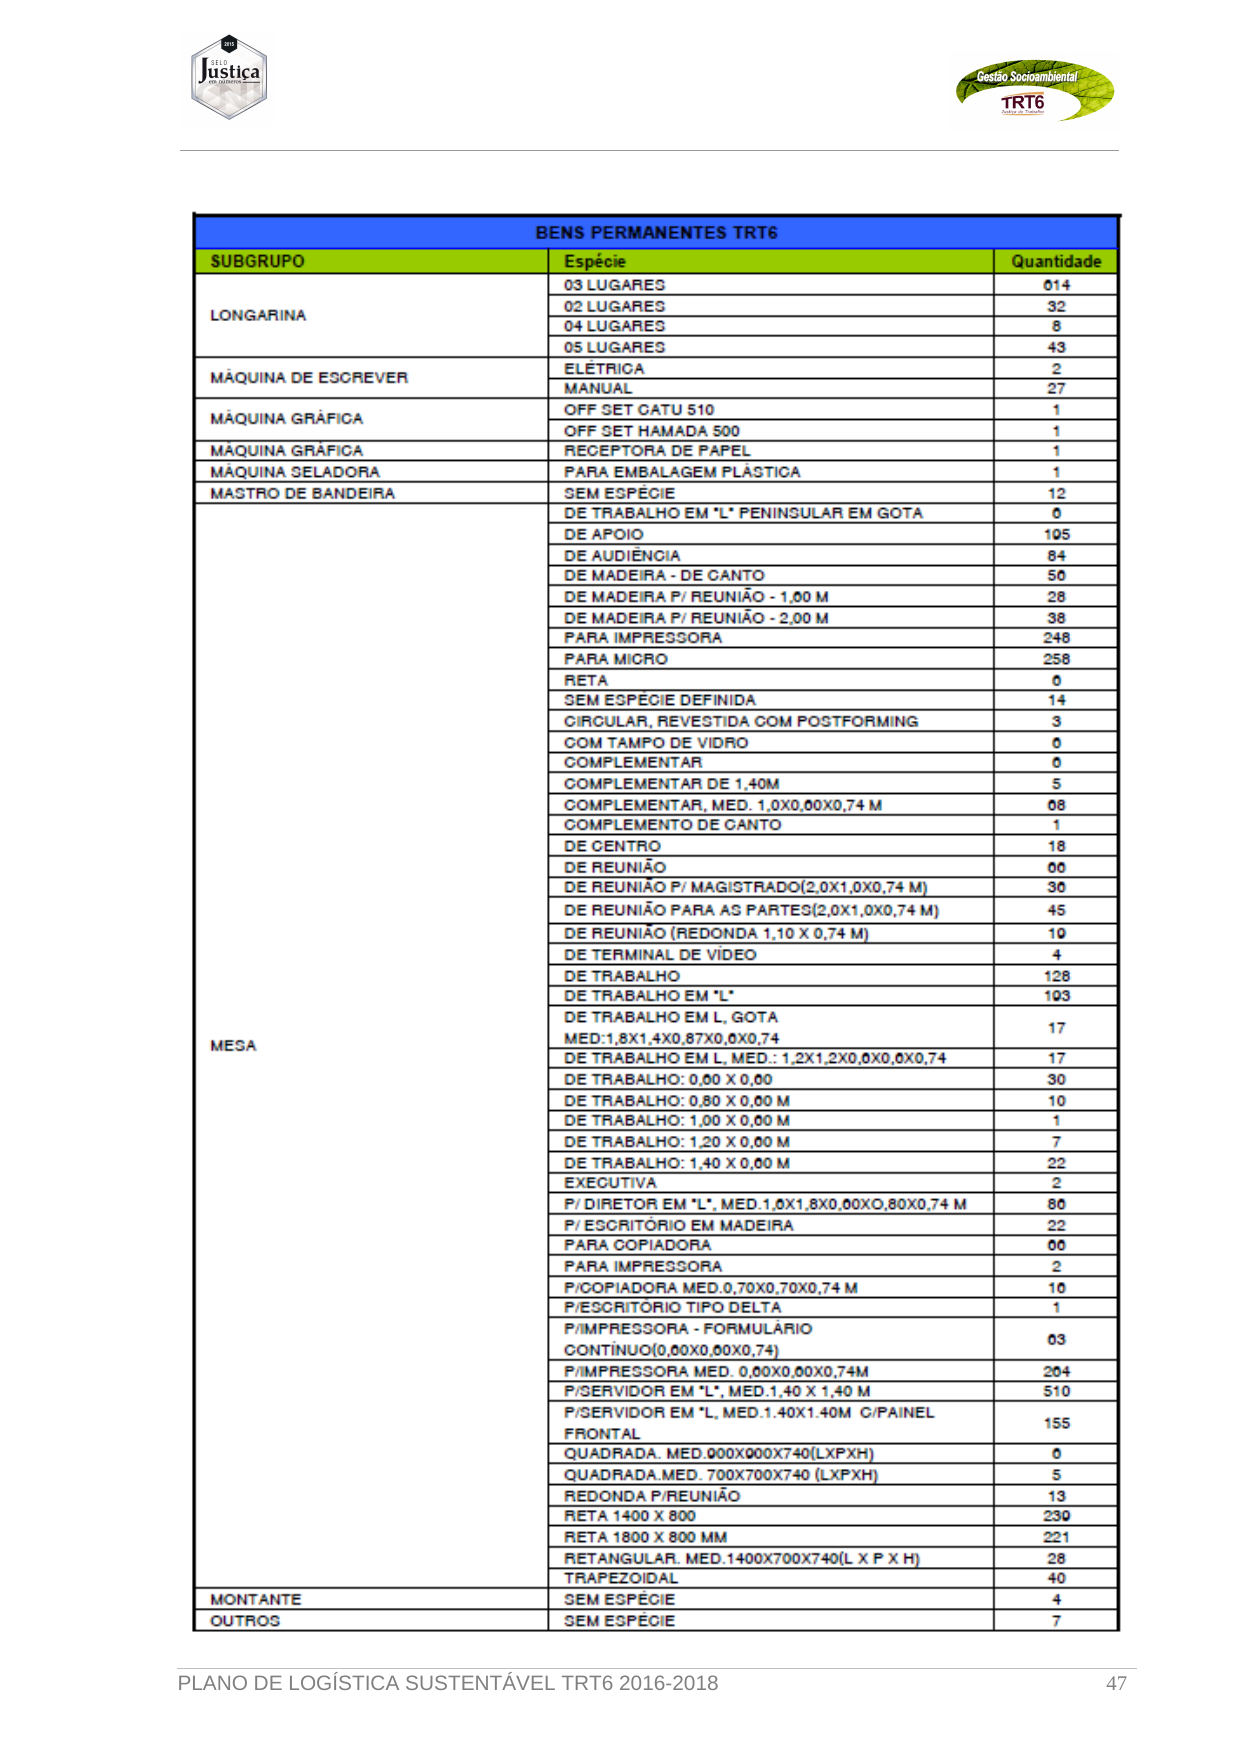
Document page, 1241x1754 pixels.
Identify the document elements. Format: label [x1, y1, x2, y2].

picture [180, 32, 274, 127]
picture [988, 51, 1120, 131]
picture [198, 204, 1112, 1647]
